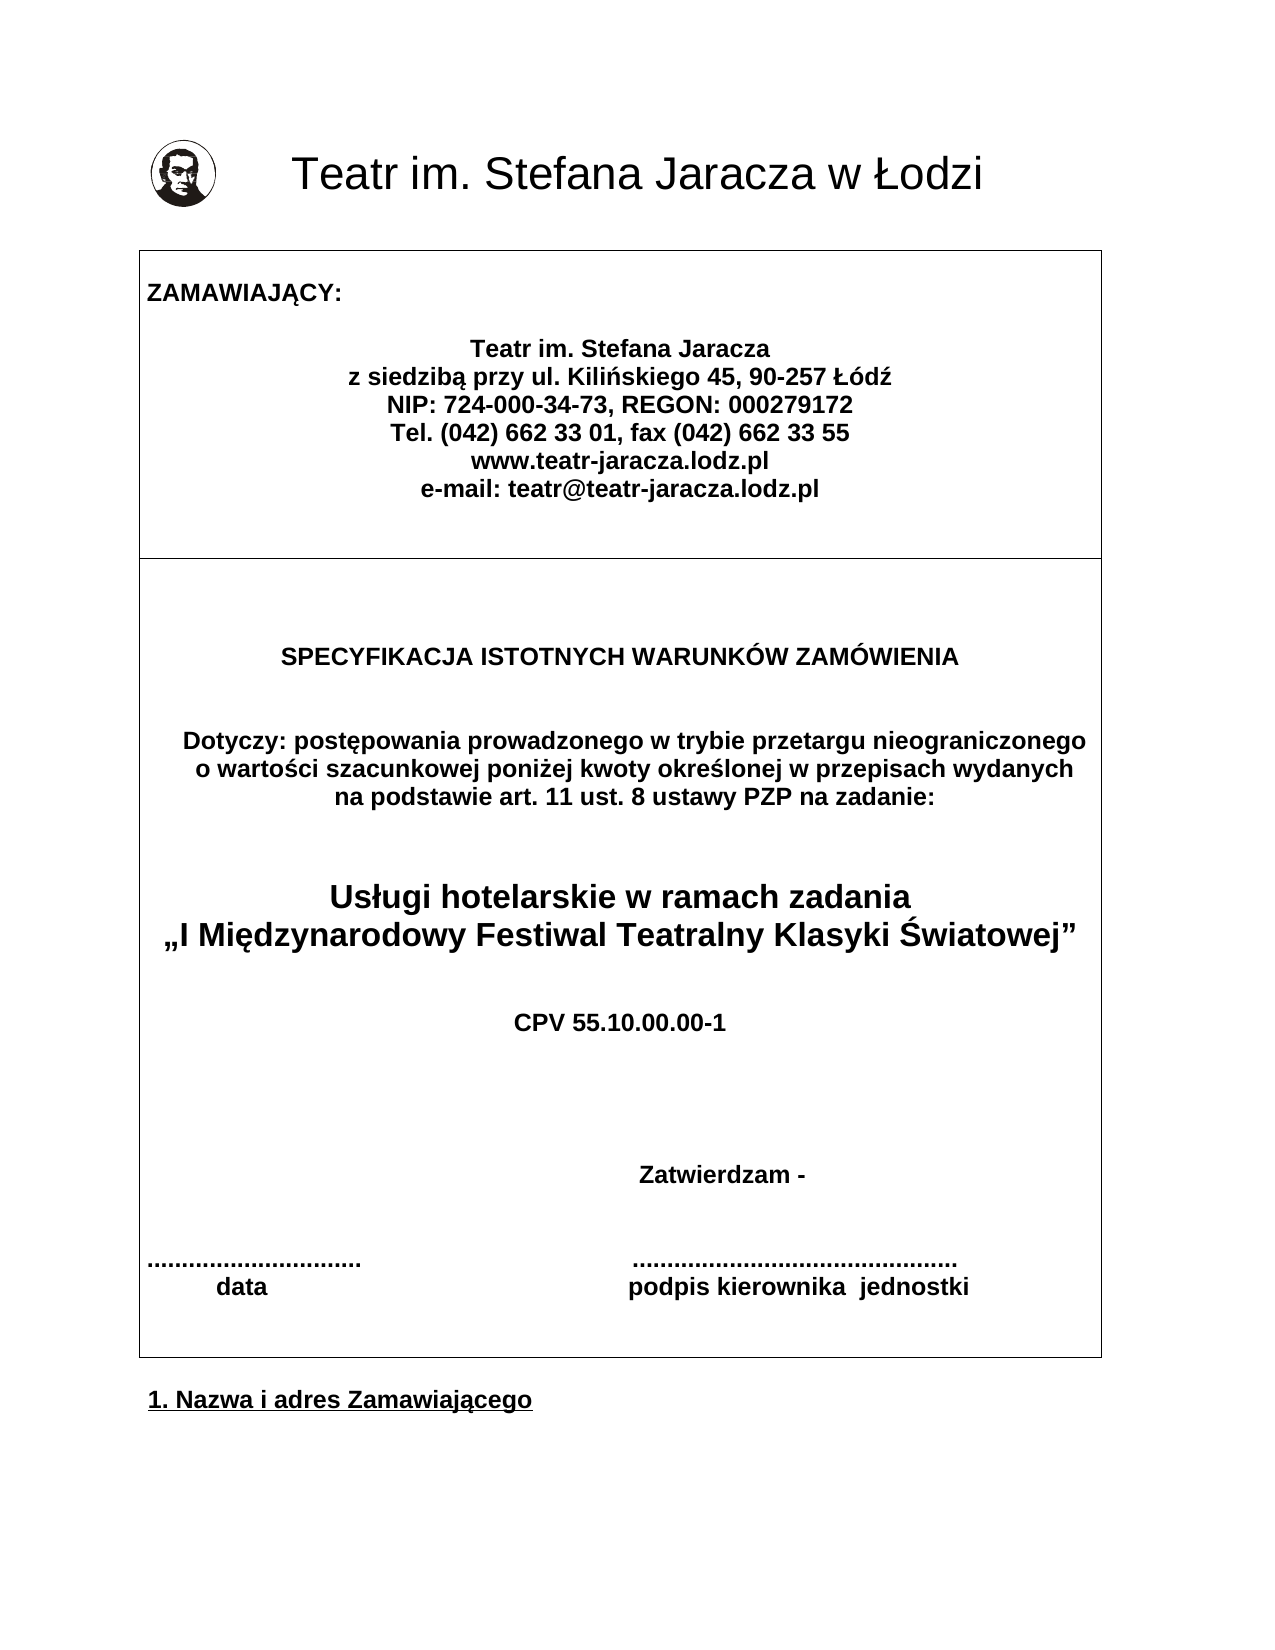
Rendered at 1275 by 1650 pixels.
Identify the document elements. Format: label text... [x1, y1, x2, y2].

text 1. Nazwa i adres Zamawiającego [148, 1386, 1127, 1413]
text Teatr im. Stefana Jaracza w Łodzi [218, 148, 1127, 199]
table_cell SPECYFIKACJA ISTOTNYCH WARUNKÓW ZAMÓWIENIA Dotyczy: postępowania prowadzonego w trybie przetargu nieograniczonego o wartości szacunkowej poniżej kwoty określonej w przepisach wydanych na podstawie art. 11 ust. 8 ustawy PZP na zadanie: Usługi hotelarskie w ramach zadania „I Międzynarodowy Festiwal Teatralny Klasyki Światowej” CPV 55.10.00.00-1 Zatwierdzam - ............................... ............................................... data podpis kierownika jednostki [140, 559, 1101, 1357]
table_header ZAMAWIAJĄCY: Teatr im. Stefana Jaracza z siedzibą przy ul. Kilińskiego 45, 90-257 Łódź NIP: 724-000-34-73, REGON: 000279172 Tel. (042) 662 33 01, fax (042) 662 33 55 www.teatr-jaracza.lodz.pl e-mail: teatr@teatr-jaracza.lodz.pl [140, 251, 1101, 558]
